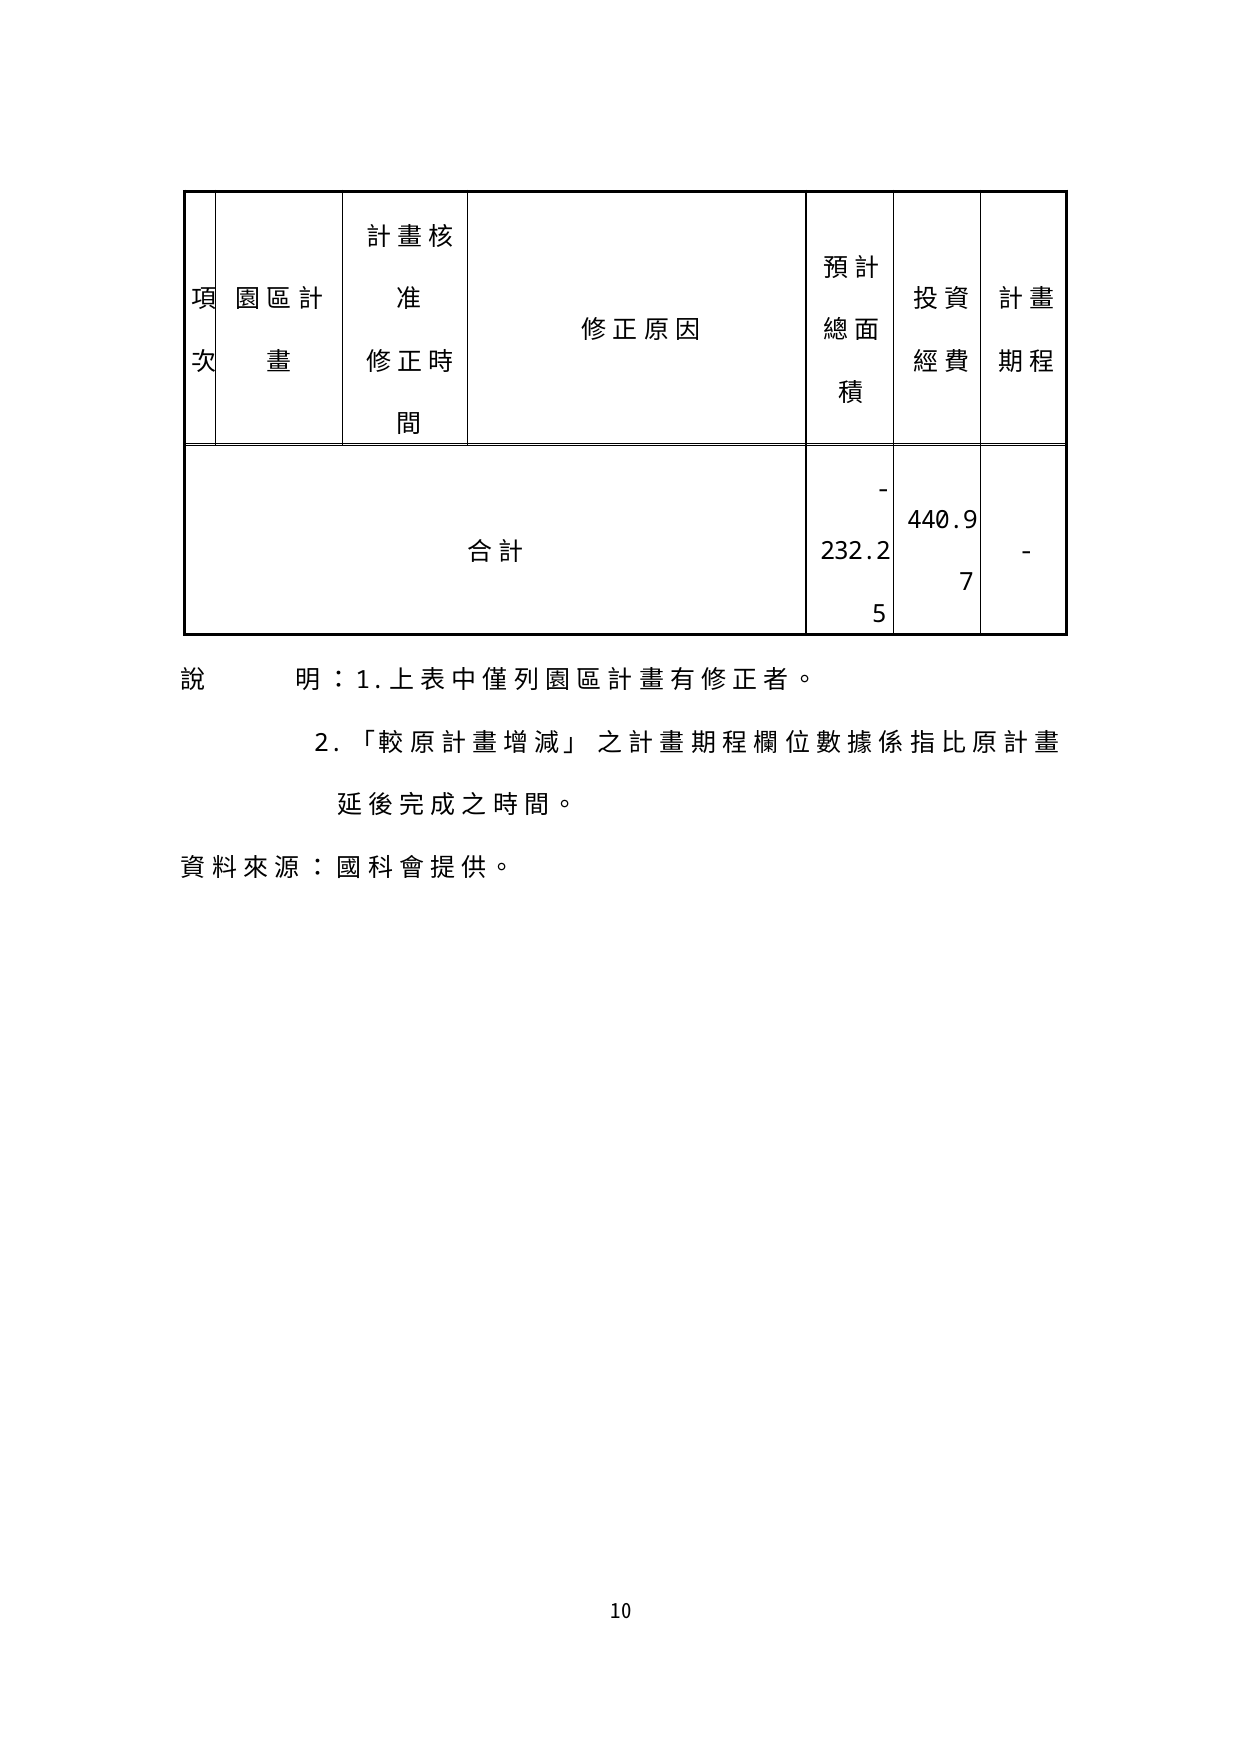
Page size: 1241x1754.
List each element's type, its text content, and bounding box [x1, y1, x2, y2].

table_header 計畫核准 修正時間 [343, 193, 467, 443]
table_header 計畫 期程 [981, 193, 1065, 443]
table_cell -232.25 [807, 446, 893, 633]
table_header 項次 [186, 193, 215, 443]
table_header 投資 經費 [894, 193, 980, 443]
table_cell 合計 [186, 446, 805, 633]
text 2.「較原計畫增減」之計畫期程欄位數據係指比原計畫延後完成之時間。 [302, 699, 1063, 824]
table_cell 440.97 [894, 446, 980, 633]
table_header 修正原因 [468, 193, 805, 443]
text 資料來源：國科會提供。 [177, 824, 1063, 886]
table_cell - [981, 446, 1065, 633]
table_header 園區計畫 [216, 193, 342, 443]
table_header 預計 總面積 [807, 193, 893, 443]
text 說 明：1.上表中僅列園區計畫有修正者。 [177, 636, 1063, 699]
